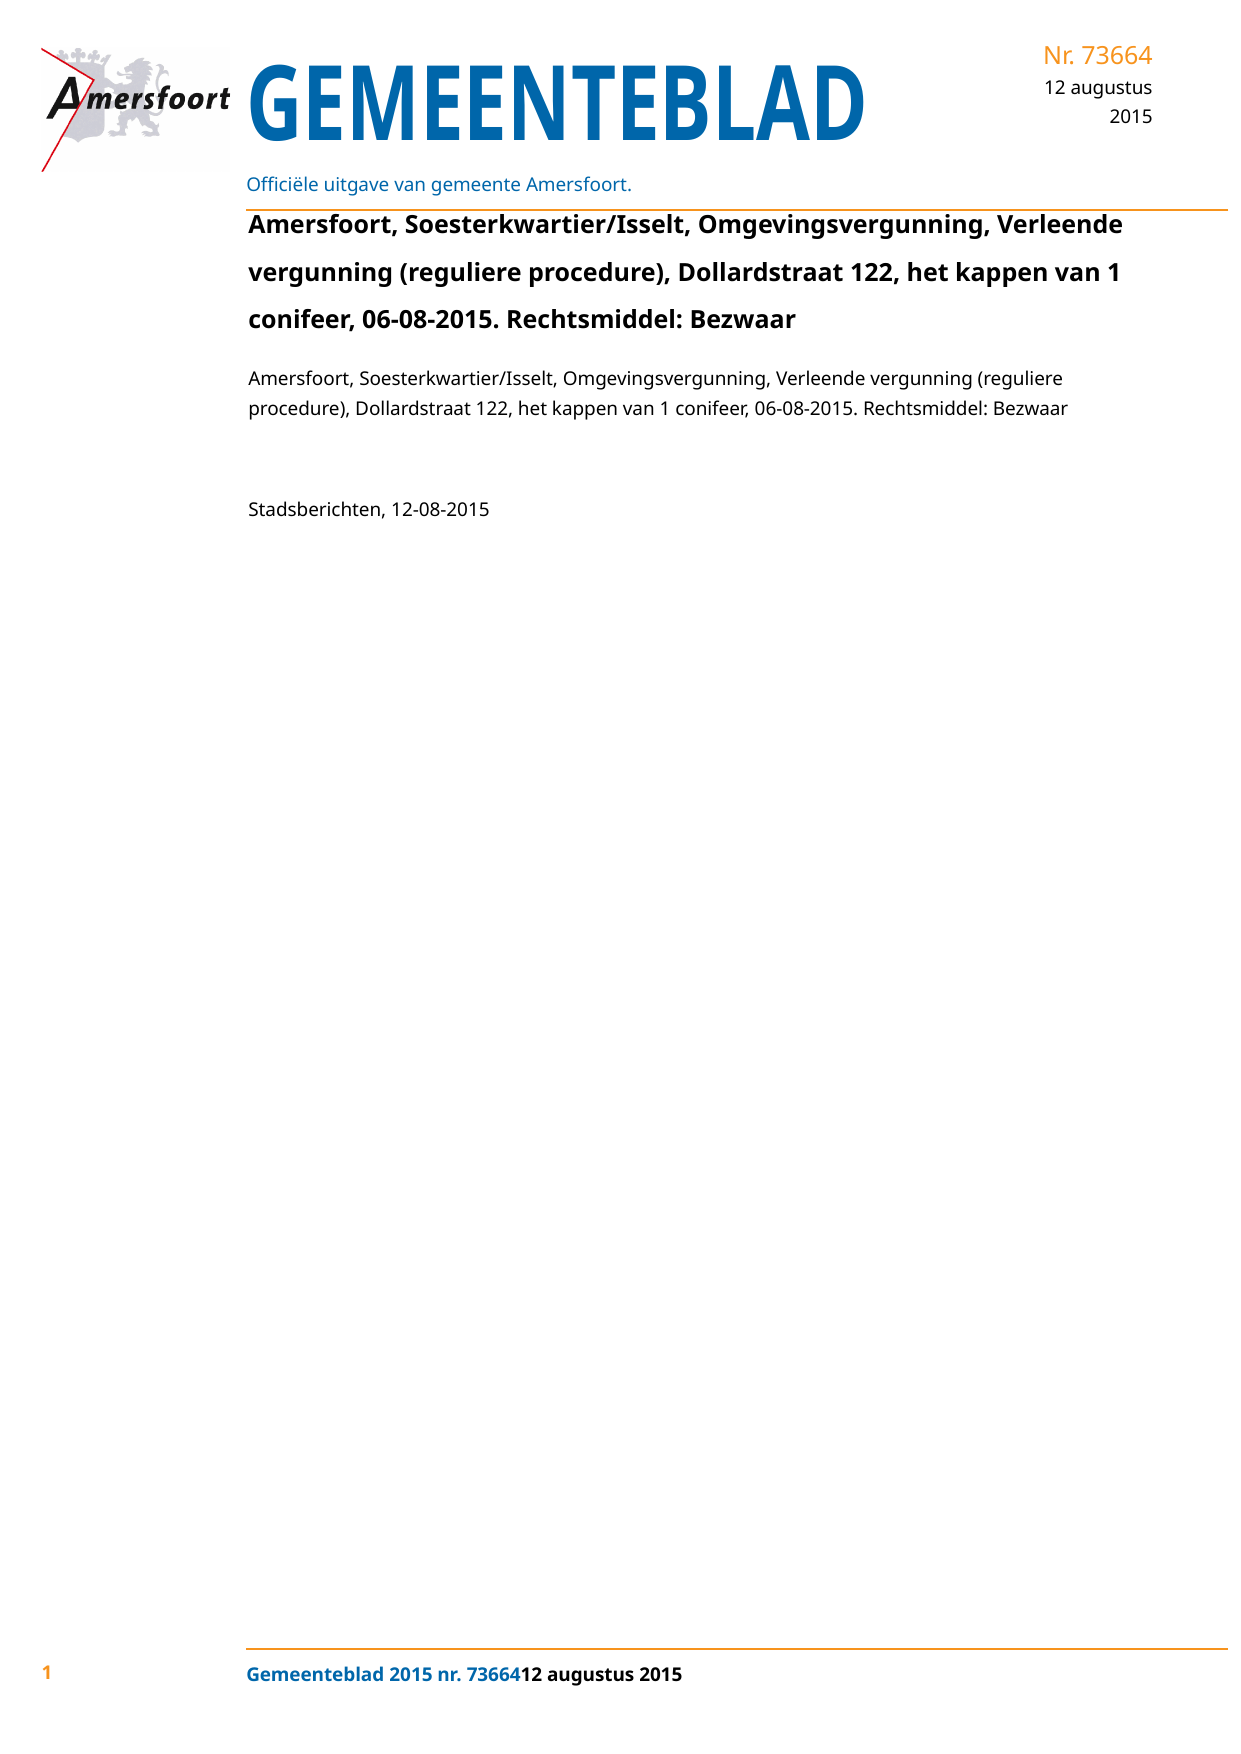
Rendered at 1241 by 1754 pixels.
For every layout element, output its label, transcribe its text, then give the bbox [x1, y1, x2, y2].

text Amersfoort, Soesterkwartier/Isselt, Omgevingsvergunning, Verleende vergunning (reguliere procedure), Dollardstraat 122, het kappen van 1 conifeer, 06-08-2015. Rechtsmiddel: Bezwaar [248, 366, 1152, 421]
picture [41, 47, 231, 172]
text Amersfoort, Soesterkwartier/Isselt, Omgevingsvergunning, Verleende vergunning (reguliere procedure), Dollardstraat 122, het kappen van 1 conifeer, 06-08-2015. Rechtsmiddel: Bezwaar [248, 211, 1152, 336]
text Stadsberichten, 12-08-2015 [248, 496, 1152, 522]
